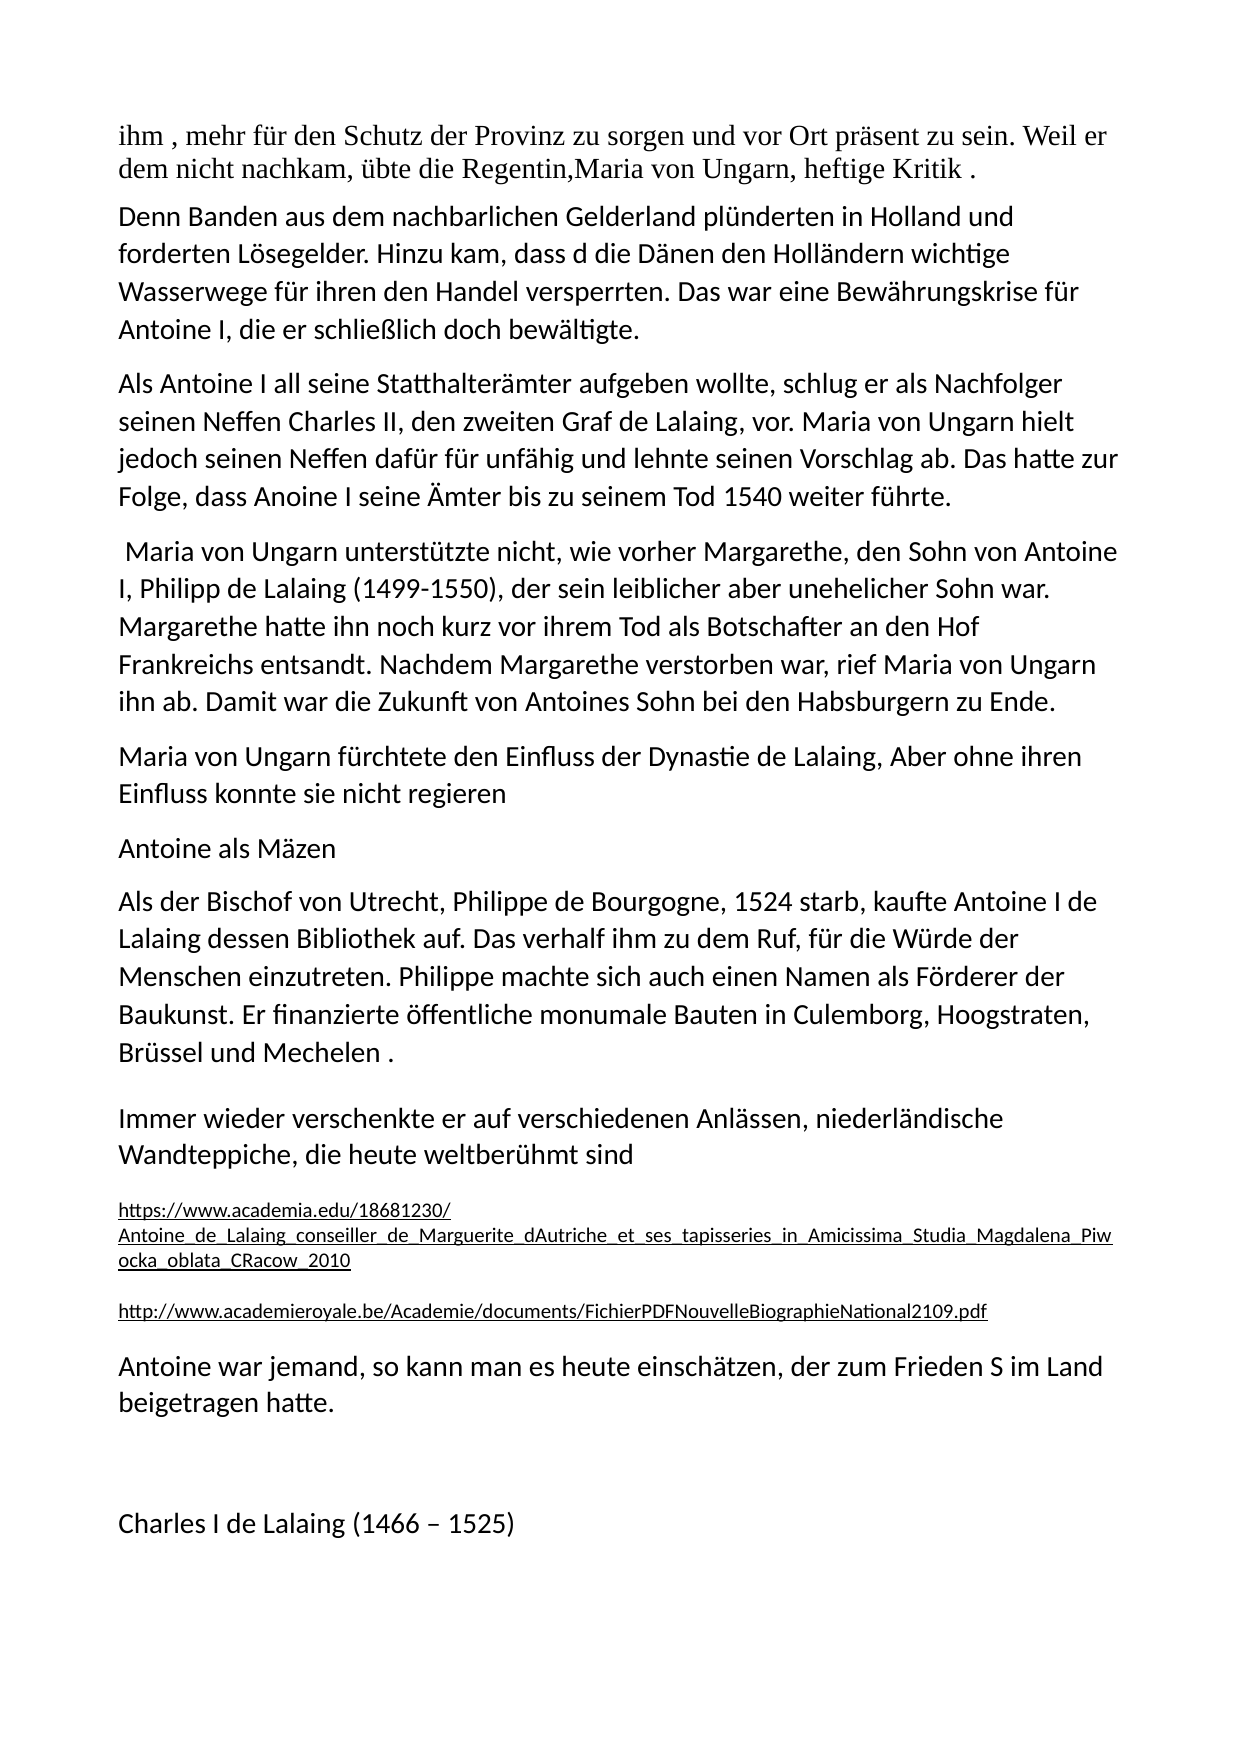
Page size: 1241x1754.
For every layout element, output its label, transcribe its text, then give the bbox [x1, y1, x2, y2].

text Maria von Ungarn fürchtete den Einfluss der Dynastie de Lalaing, Aber ohne ihren Einfluss konnte sie nicht regieren [118, 738, 1122, 811]
text Antoine war jemand, so kann man es heute einschätzen, der zum Frieden S im Land beigetragen hatte. [118, 1348, 1122, 1420]
text https://www.academia.edu/18681230/Antoine_de_Lalaing_conseiller_de_Marguerite_dAutriche_et_ses_tapisseries_in_Amicissima_Studia_Magdalena_Piwocka_oblata_CRacow_2010 [118, 1197, 1122, 1273]
text Maria von Ungarn unterstützte nicht, wie vorher Margarethe, den Sohn von Antoine I, Philipp de Lalaing (1499-1550), der sein leiblicher aber unehelicher Sohn war. Margarethe hatte ihn noch kurz vor ihrem Tod als Botschafter an den Hof Frankreichs entsandt. Nachdem Margarethe verstorben war, rief Maria von Ungarn ihn ab. Damit war die Zukunft von Antoines Sohn bei den Habsburgern zu Ende. [118, 533, 1122, 719]
text http://www.academieroyale.be/Academie/documents/FichierPDFNouvelleBiographieNational2109.pdf [118, 1298, 1122, 1323]
text ihm , mehr für den Schutz der Provinz zu sorgen und vor Ort präsent zu sein. Weil er dem nicht nachkam, übte die Regentin,Maria von Ungarn, heftige Kritik . [118, 118, 1122, 185]
text Antoine als Mäzen [118, 830, 1072, 866]
text Immer wieder verschenkte er auf verschiedenen Anlässen, niederländische Wandteppiche, die heute weltberühmt sind [118, 1101, 1122, 1172]
text Charles I de Lalaing (1466 – 1525) [118, 1505, 1122, 1541]
text Als Antoine I all seine Statthalterämter aufgeben wollte, schlug er als Nachfolger seinen Neffen Charles II, den zweiten Graf de Lalaing, vor. Maria von Ungarn hielt jedoch seinen Neffen dafür für unfähig und lehnte seinen Vorschlag ab. Das hatte zur Folge, dass Anoine I seine Ämter bis zu seinem Tod 1540 weiter führte. [118, 365, 1122, 514]
text Als der Bischof von Utrecht, Philippe de Bourgogne, 1524 starb, kaufte Antoine I de Lalaing dessen Bibliothek auf. Das verhalf ihm zu dem Ruf, für die Würde der Menschen einzutreten. Philippe machte sich auch einen Namen als Förderer der Baukunst. Er finanzierte öffentliche monumale Bauten in Culemborg, Hoogstraten, Brüssel und Mechelen . [118, 883, 1122, 1069]
text Denn Banden aus dem nachbarlichen Gelderland plünderten in Holland und forderten Lösegelder. Hinzu kam, dass d die Dänen den Holländern wichtige Wasserwege für ihren den Handel versperrten. Das war eine Bewährungskrise für Antoine I, die er schließlich doch bewältigte. [118, 198, 1122, 346]
